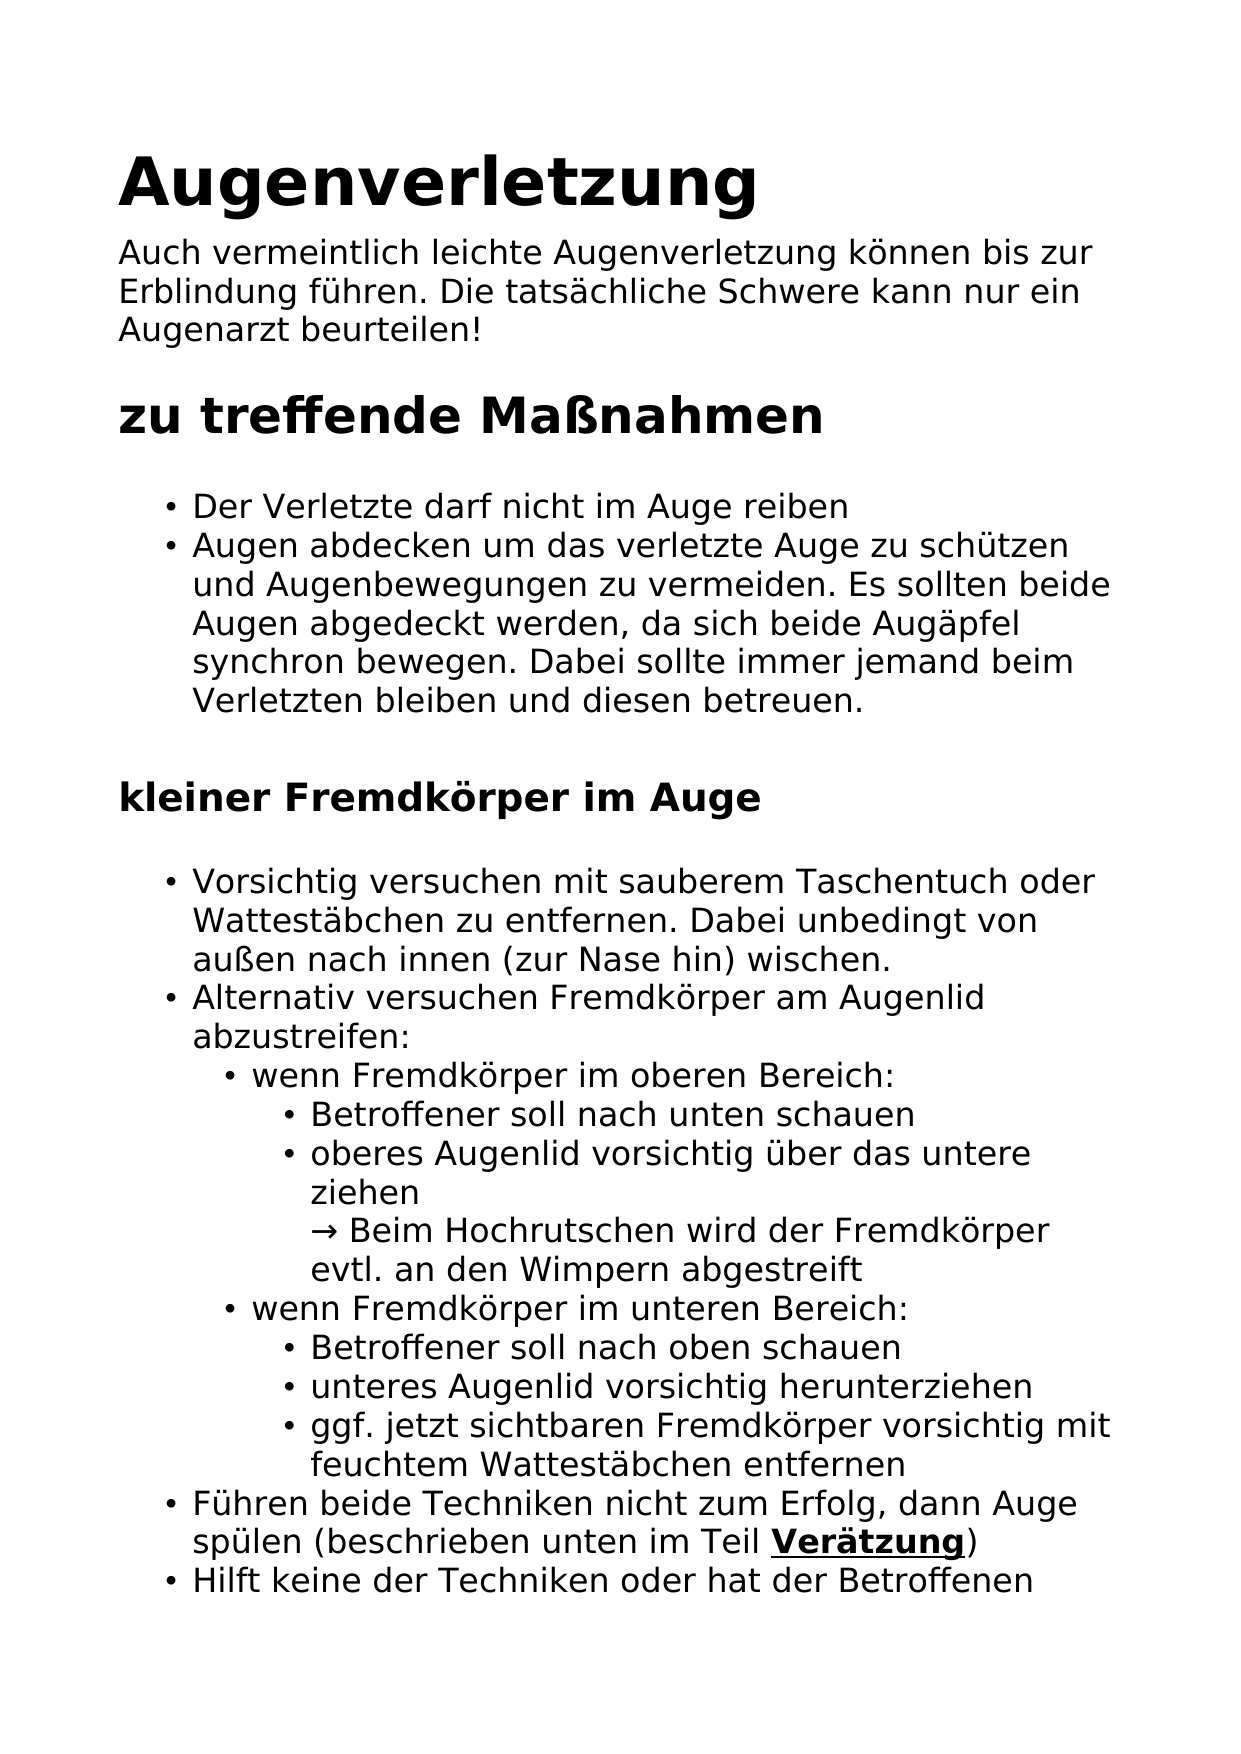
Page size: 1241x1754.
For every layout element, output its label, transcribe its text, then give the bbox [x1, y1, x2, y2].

list Führen beide Techniken nicht zum Erfolg, dann Auge spülen (beschrieben unten im Teil Verätzung) [177, 1484, 1122, 1562]
list Augen abdecken um das verletzte Auge zu schützen und Augenbewegungen zu vermeiden. Es sollten beide Augen abgedeckt werden, da sich beide Augäpfel synchron bewegen. Dabei sollte immer jemand beim Verletzten bleiben und diesen betreuen. [177, 526, 1122, 721]
list Vorsichtig versuchen mit sauberem Taschentuch oder Wattestäbchen zu entfernen. Dabei unbedingt von außen nach innen (zur Nase hin) wischen. [177, 862, 1122, 979]
list wenn Fremdkörper im unteren Bereich: [236, 1290, 1122, 1328]
list Alternativ versuchen Fremdkörper am Augenlid abzustreifen: [177, 979, 1122, 1057]
list unteres Augenlid vorsichtig herunterziehen [295, 1367, 1122, 1406]
list Betroffener soll nach oben schauen [295, 1328, 1122, 1367]
subtitle zu treffende Maßnahmen [118, 387, 1122, 446]
subtitle Augenverletzung [118, 143, 1122, 221]
list wenn Fremdkörper im oberen Bereich: [236, 1057, 1122, 1095]
list Der Verletzte darf nicht im Auge reiben [177, 487, 1122, 526]
list oberes Augenlid vorsichtig über das untere ziehen → Beim Hochrutschen wird der Fremdkörper evtl. an den Wimpern abgestreift [295, 1134, 1122, 1290]
text Auch vermeintlich leichte Augenverletzung können bis zur Erblindung führen. Die tatsächliche Schwere kann nur ein Augenarzt beurteilen! [118, 233, 1122, 350]
list ggf. jetzt sichtbaren Fremdkörper vorsichtig mit feuchtem Wattestäbchen entfernen [295, 1406, 1122, 1484]
list Betroffener soll nach unten schauen [295, 1095, 1122, 1134]
subtitle kleiner Fremdkörper im Auge [118, 775, 1122, 820]
list Hilft keine der Techniken oder hat der Betroffenen [177, 1562, 1122, 1601]
